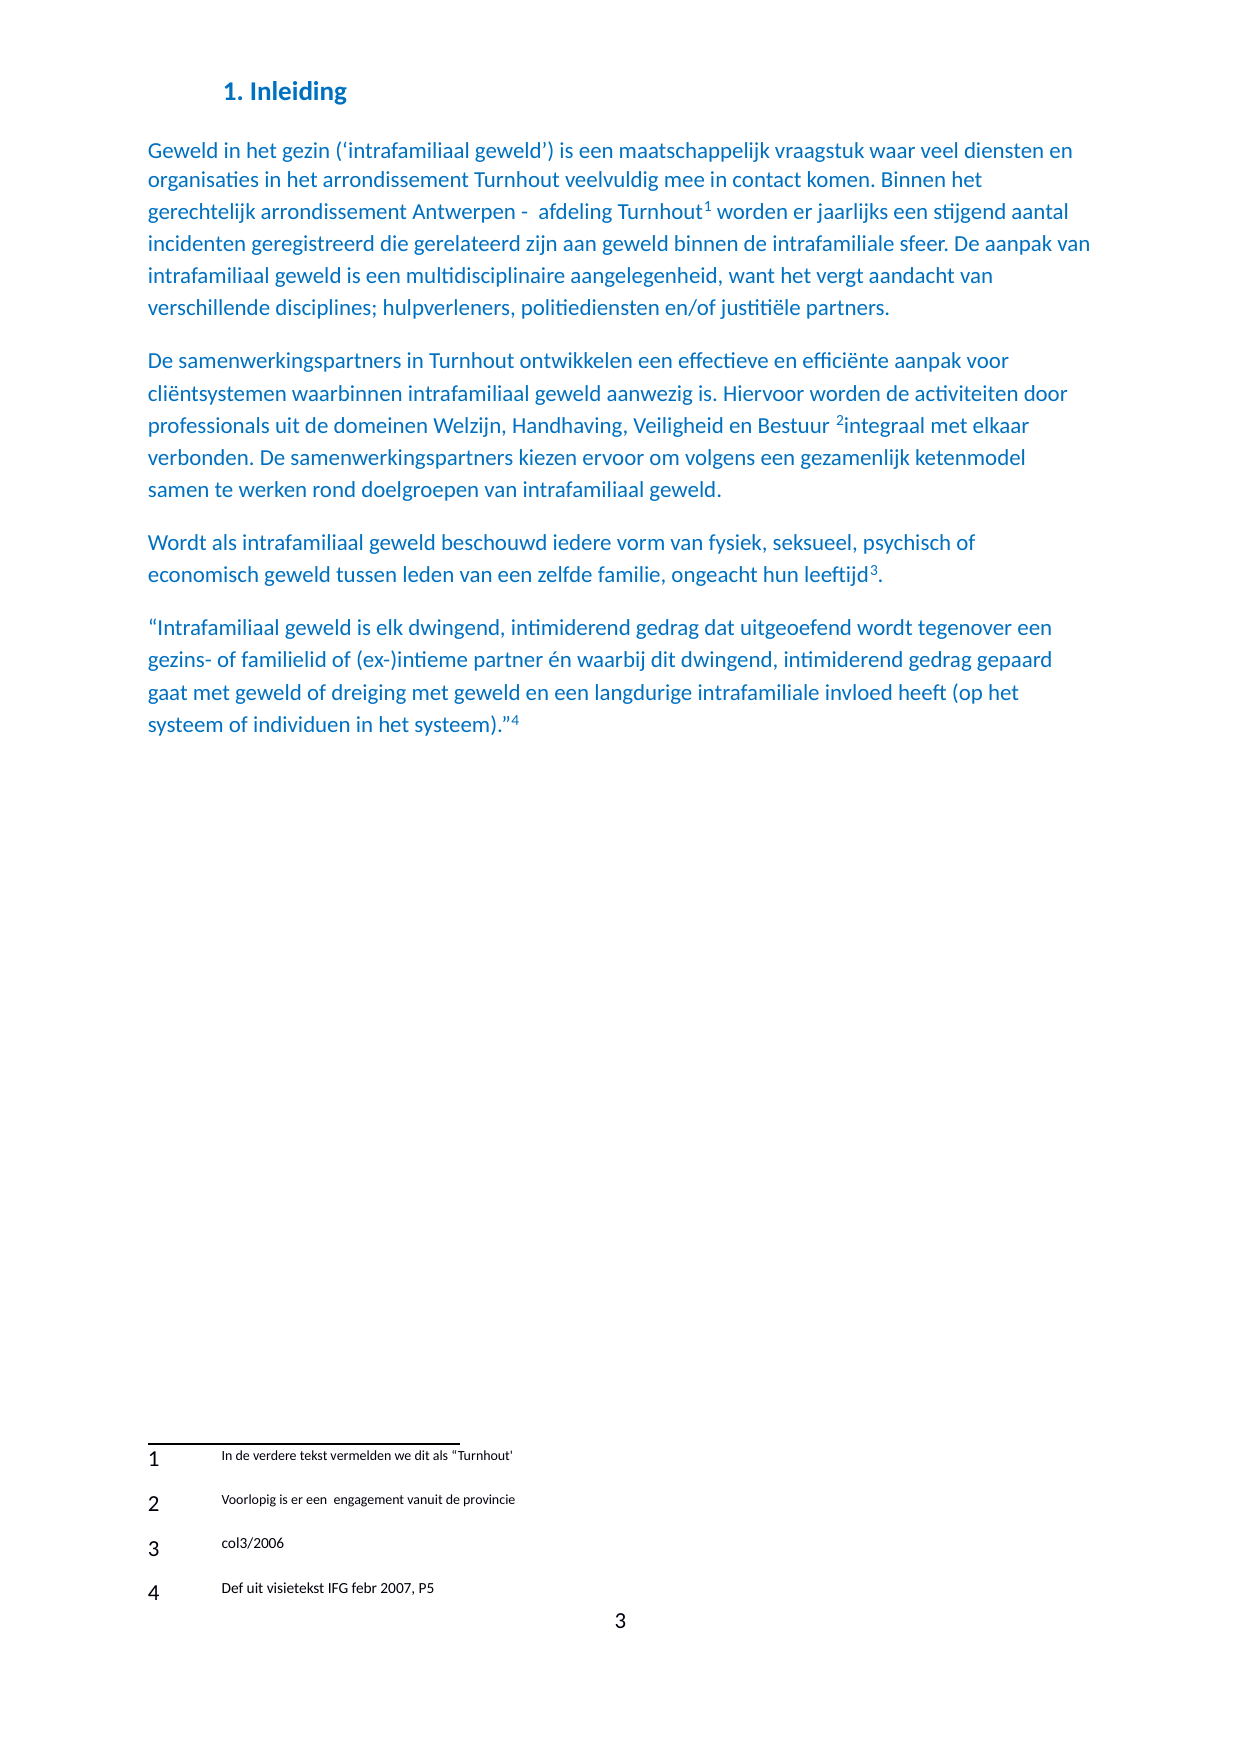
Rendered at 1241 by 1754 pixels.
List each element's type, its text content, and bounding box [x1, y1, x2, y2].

text col3/2006 [148, 1534, 1093, 1562]
text Geweld in het gezin (‘intrafamiliaal geweld’) is een maatschappelijk vraagstuk waar veel diensten en [148, 137, 1093, 165]
text De samenwerkingspartners in Turnhout ontwikkelen een effectieve en efficiënte aanpak voor cliëntsystemen waarbinnen intrafamiliaal geweld aanwezig is. Hiervoor worden de activiteiten door professionals uit de domeinen Welzijn, Handhaving, Veiligheid en Bestuur integraal met elkaar verbonden. De samenwerkingspartners kiezen ervoor om volgens een gezamenlijk ketenmodel samen te werken rond doelgroepen van intrafamiliaal geweld. [148, 346, 1093, 503]
text In de verdere tekst vermelden we dit als “Turnhout' [148, 1444, 1093, 1472]
text “Intrafamiliaal geweld is elk dwingend, intimiderend gedrag dat uitgeoefend wordt tegenover een gezins- of familielid of (ex-)intieme partner én waarbij dit dwingend, intimiderend gedrag gepaard gaat met geweld of dreiging met geweld en een langdurige intrafamiliale invloed heeft (op het systeem of individuen in het systeem).” [148, 613, 1093, 738]
text organisaties in het arrondissement Turnhout veelvuldig mee in contact komen. Binnen het gerechtelijk arrondissement Antwerpen - afdeling Turnhout worden er jaarlijks een stijgend aantal incidenten geregistreerd die gerelateerd zijn aan geweld binnen de intrafamiliale sfeer. De aanpak van intrafamiliaal geweld is een multidisciplinaire aangelegenheid, want het vergt aandacht van verschillende disciplines; hulpverleners, politiediensten en/of justitiële partners. [148, 165, 1093, 321]
text Voorlopig is er een engagement vanuit de provincie [148, 1489, 1093, 1517]
text Wordt als intrafamiliaal geweld beschouwd iedere vorm van fysiek, seksueel, psychisch of economisch geweld tussen leden van een zelfde familie, ongeacht hun leeftijd. [148, 528, 1093, 588]
text Def uit visietekst IFG febr 2007, P5 [148, 1578, 1093, 1606]
list 1. Inleiding [185, 74, 1093, 107]
